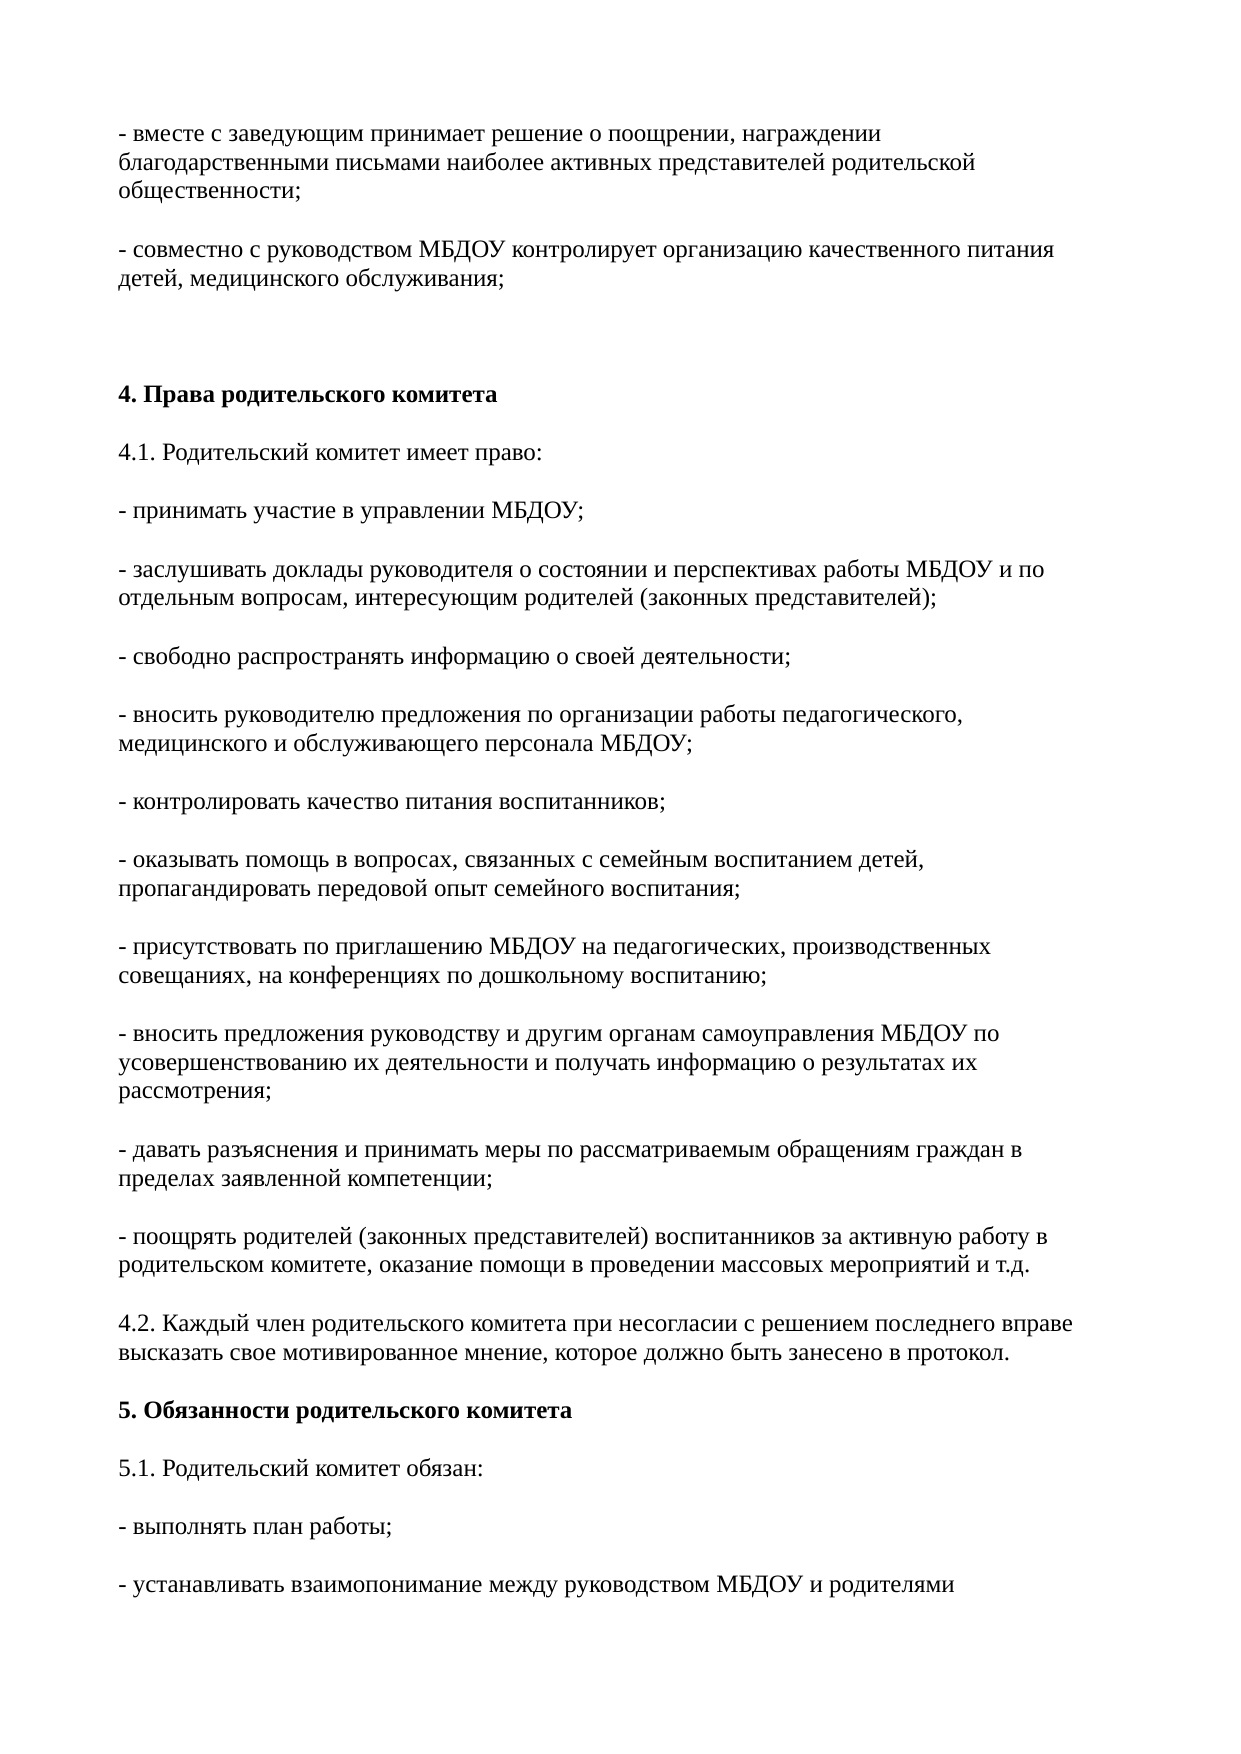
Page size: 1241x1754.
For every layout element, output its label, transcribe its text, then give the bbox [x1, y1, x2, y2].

table_header 1.8. Родительские комитеты действуют на основании положения о родительских комитетах. Срок данного положения не ограничен. Данное положение действует до принятия нового. 2. Основные задачи родительского комитета 2.1. Основными задачами родительского комитета являются: - всемерное укрепление связи между семьей и МБДОУ в целях установления единства воспитательного влияния на воспитанников; - защита прав и интересов воспитанников МБДОУ; - рассмотрение и обсуждение основных направлений развития МБДОУ; 3. Функции родительского комитета 3.1. Родительский комитет МБДОУ: - обсуждает Устав и другие локальные акты МБДОУ, касающиеся взаимодействия с родительской общественностью, решает вопрос о внесении в них необходимых изменений и дополнений; - участвует в определении направления образовательной деятельности МБДОУ; - рассматривает проблемы организации дополнительных образовательных, оздоровительных услуг воспитанникам; - заслушивает отчеты заведующего о создании условий для реализации образовательной программы дошкольного образования; - участвует в подведении итогов деятельности МБДОУ за учебный год по вопросам работы с родительской общественностью; - принимает информацию, отчеты педагогических и медицинских работников о состоянии здоровья воспитанников, ходе реализации образовательных программ, результатах готовности к школьному обучению; - заслушивает доклады, информацию представителей организаций и учреждений, взаимодействующих с МБДОУ по вопросам образования и оздоровления воспитанников, в том числе о проверке состояния образовательного процесса, соблюдения санитарно-гигиенического режима МБДОУ, об охране жизни и здоровья воспитанников; - принимает участие в планировании и реализации работы по охране прав и интересов воспитанников и их родителей (законных представителей) во время педагогического процесса; - вносит предложения по совершенствованию педагогического процесса в МБДОУ; - содействует организации совместных с родителями (законными представителями) мероприятий в МБДОУ - родительских собраний, родительских клубов, дней открытых дверей и др.; - вместе с заведующим принимает решение о поощрении, награждении благодарственными письмами наиболее активных представителей родительской общественности; - совместно с руководством МБДОУ контролирует организацию качественного питания детей, медицинского обслуживания; 4. Права родительского комитета 4.1. Родительский комитет имеет право: - принимать участие в управлении МБДОУ; - заслушивать доклады руководителя о состоянии и перспективах работы МБДОУ и по отдельным вопросам, интересующим родителей (законных представителей); - свободно распространять информацию о своей деятельности; - вносить руководителю предложения по организации работы педагогического, медицинского и обслуживающего персонала МБДОУ; - контролировать качество питания воспитанников; - оказывать помощь в вопросах, связанных с семейным воспитанием детей, пропагандировать передовой опыт семейного воспитания; - присутствовать по приглашению МБДОУ на педагогических, производственных совещаниях, на конференциях по дошкольному воспитанию; - вносить предложения руководству и другим органам самоуправления МБДОУ по усовершенствованию их деятельности и получать информацию о результатах их рассмотрения; - давать разъяснения и принимать меры по рассматриваемым обращениям граждан в пределах заявленной компетенции; - поощрять родителей (законных представителей) воспитанников за активную работу в родительском комитете, оказание помощи в проведении массовых мероприятий и т.д. 4.2. Каждый член родительского комитета при несогласии с решением последнего вправе высказать свое мотивированное мнение, которое должно быть занесено в протокол. 5. Обязанности родительского комитета 5.1. Родительский комитет обязан: - выполнять план работы; - устанавливать взаимопонимание между руководством МБДОУ и родителями (законными представителями) воспитанников в вопросах семейного воспитания; - принимать решения по рассматриваемым вопросам в соответствии с действующим законодательством РФ; 5.2. Члены родительского комитета обязаны: - принимать участие в работе родительского комитета и выполнять его решения; - участвовать в мероприятиях, проводимых родительским комитетом МБДОУ или родительскими комитетами групп, а также в реализации проектов и программ родительского комитета МБДОУ. 5.3. Председатель: - организует выполнение решений, принятых на предыдущем заседании родительского комитета; - взаимодействует с учредителем, педагогическим советом МБДОУ и другими лицами и организациями по вопросам функционирования и развития МБДОУ; - координирует деятельность родительского комитета, осуществляет работу по реализации программ, проектов, планов; - представляет родительский комитет перед администрацией, органами власти и управления; - может присутствовать (с последующим информированием членов родительского комитета) на отдельных заседаниях педагогического совета, общих собраниях, собраниях трудового коллектива, совещаниях при заведующей по вопросам, относящимся к компетенции родительского комитета. 6. Организация управления родительским комитетом 6.1. В состав родительского комитета входят председатели родительских комитетов групп или специально выбранные представители родительской общественности, по 1-3 человеку от каждой группы. 6.2. В необходимых случаях на заседание родительского комитета приглашаются заведующий, педагогические, медицинские и другие работники МБДОУ, представители общественных организаций, учреждений, родители, представители Учредителя. Необходимость их приглашения определяется председателем родительского комитета. Приглашенные на заседание родительского комитета пользуются правом совещательного голоса. 6.3. Родительский комитет выбирает из своего состава председателя и секретаря сроком на 1 учебный год. 6.4. Председатель родительского комитета: - организует деятельность родительского комитета; - информирует членов родительского комитета о предстоящем заседании не менее чем за 14 дней до его проведения; - организует подготовку и проведение заседаний родительского комитета; - определяет повестку дня родительского комитета; - контролирует выполнение решений родительского комитета;- взаимодействует с председателями родительских комитетов групп; - взаимодействует с заведующим МБДОУ по вопросам самоуправления. 6.5. Родительский комитет работает по плану, составляющему часть годового плана работы МБДОУ. 6.6. Заседания родительского комитета созываются не реже 1 раза в 3 месяца. 6.7. Заседания родительского комитета правомочны, если на них присутствует не менее 2/3 его состава. 6.8. Решение родительского комитета принимается открытым голосованием и считается принятым, если за него проголосовало не менее двух третей присутствующих. Голосование проводится по принципу: один участник- один голос. При равном количестве голосов решающим является голос председателя родительского комитета. 6.9. Организацию выполнения решений родительского комитета осуществляет его председатель совместно с заведующим МБДОУ. 6.10. Непосредственным выполнением решений занимаются ответственные лица, указанные в протоколе заседания родительского комитета. Результаты выполнения решений докладываются родительскому комитету на следующем заседании. 6.11. Осуществление членами родительского комитета своих функций производится на безвозмездной основе. 7. Взаимосвязи родительского комитета с органами самоуправления МБДОУ. 7.1. Родительский комитет организует взаимодействие с другими органами самоуправления МБДОУ - общим собранием, педагогическим советом: - через участие представителей родительского комитета в заседании общего собрания, педагогического совета; - представление на ознакомление общему собранию и педагогическому совету решений, принятых на заседании родительского комитета; - внесение предложений и дополнений по вопросам, рассматриваемым на заседаниях общего собрания и педагогического совета . 8. Ответственность родительского комитета 8.1. Родительский комитет несет ответственность: - за выполнение, выполнение не в полном объеме или невыполнение закрепленных за ним задач и функций; - соответствие принимаемых решений законодательству РФ, нормативно-правовым актам. 9. Делопроизводство родительского комитета 9.1. Заседания родительского комитета оформляются протоколом. 9.2. В книге протоколов фиксируются: - дата проведения заседания; количество присутствующих (отсутствующих) членов родительского комитета; - приглашенные (ФИО, должность); - повестка дня; - ход обсуждения вопросов, выносимых на родительский комитет; - предложения, рекомендации и замечания членов родительского комитета и приглашенных лиц; - решение родительского комитета. 9.3. Протоколы подписываются председателем и секретарем родительского комитета. 9.4. Нумерация протоколов ведется от начала учебного года. 9.5. Книга протоколов родительского комитета нумеруется постранично, прошнуровывается, скрепляется подписью заведующего и печатью МБДОУ. [118, 118, 1081, 1598]
table_header [1083, 118, 1122, 1598]
